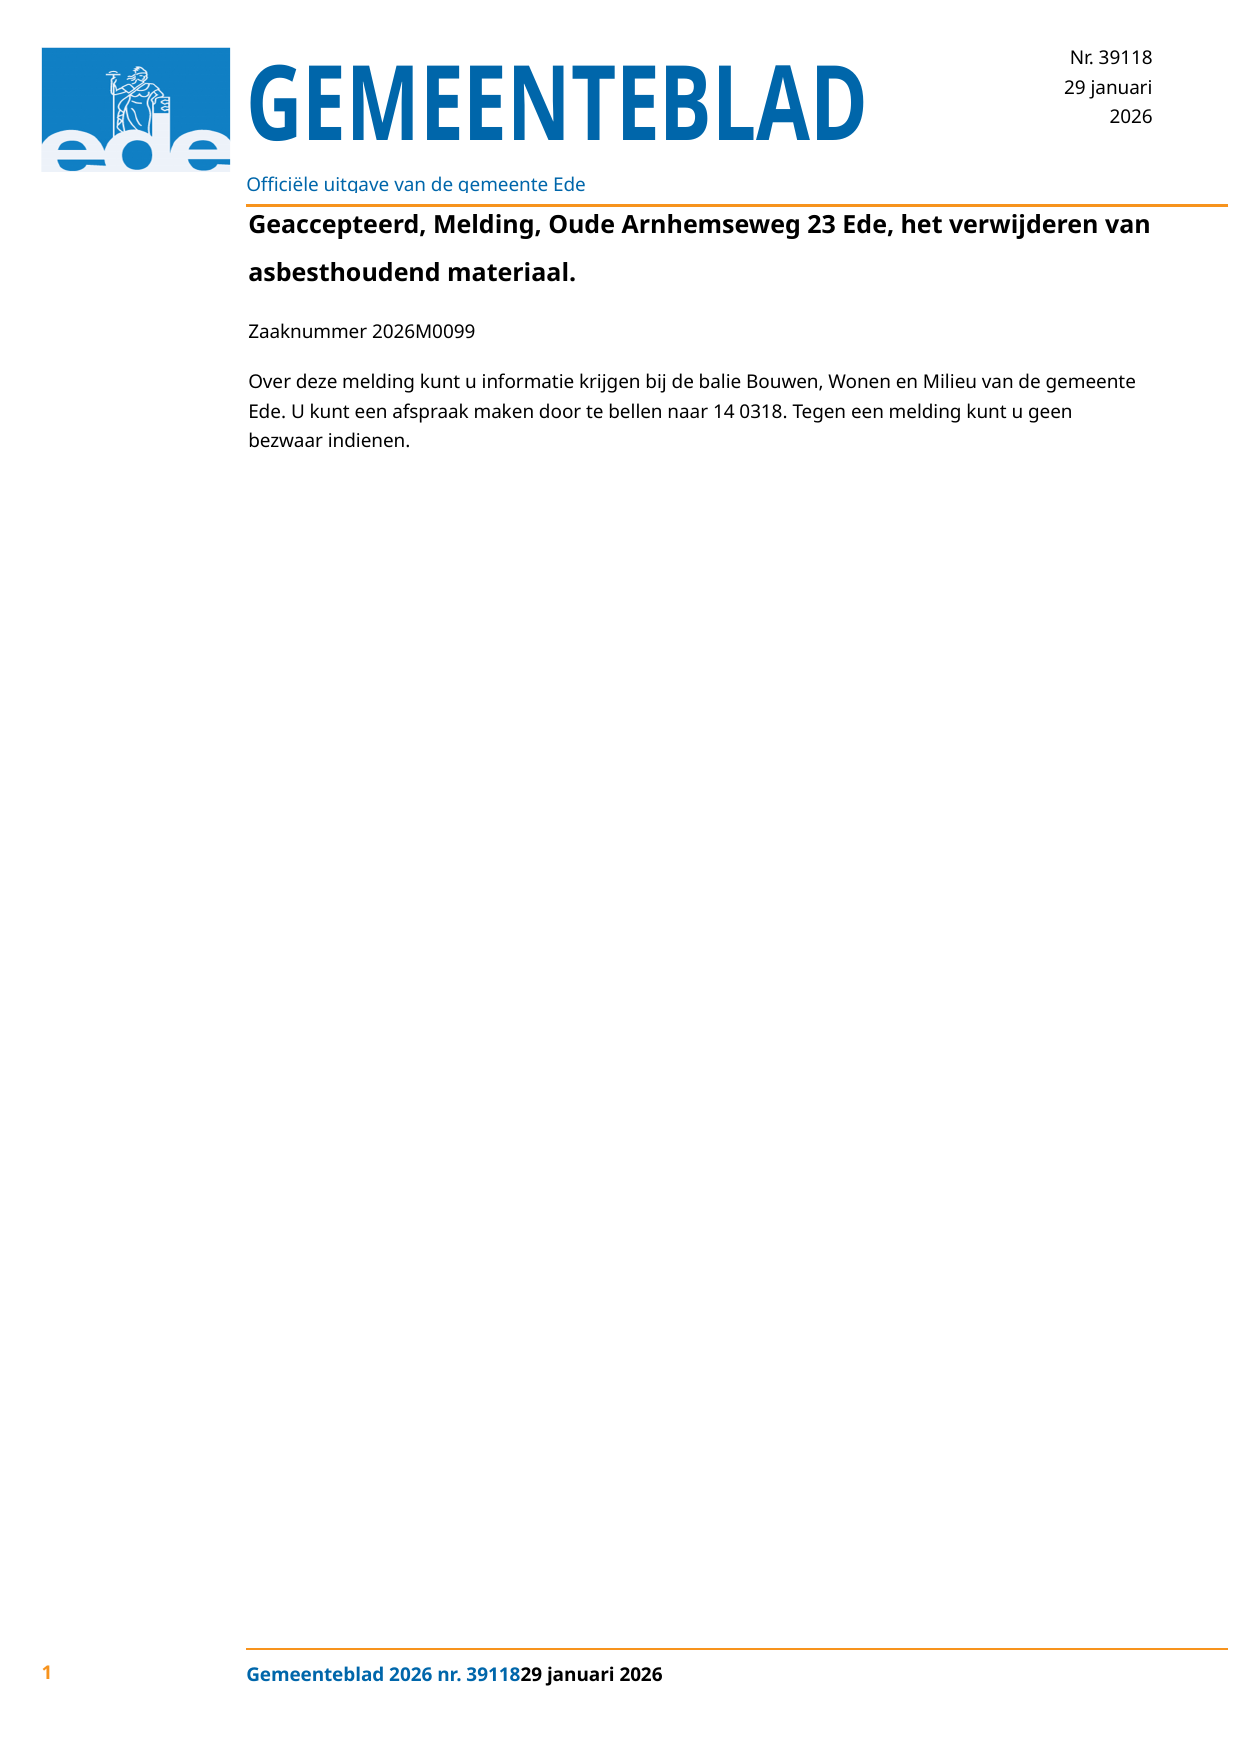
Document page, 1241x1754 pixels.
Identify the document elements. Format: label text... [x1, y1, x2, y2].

text Geaccepteerd, Melding, Oude Arnhemseweg 23 Ede, het verwijderen van asbesthoudend materiaal. [248, 207, 1152, 288]
text Over deze melding kunt u informatie krijgen bij de balie Bouwen, Wonen en Milieu van de gemeente Ede. U kunt een afspraak maken door te bellen naar 14 0318. Tegen een melding kunt u geen bezwaar indienen. [248, 368, 1152, 453]
text Zaaknummer 2026M0099 [248, 318, 1152, 344]
picture [41, 47, 231, 172]
